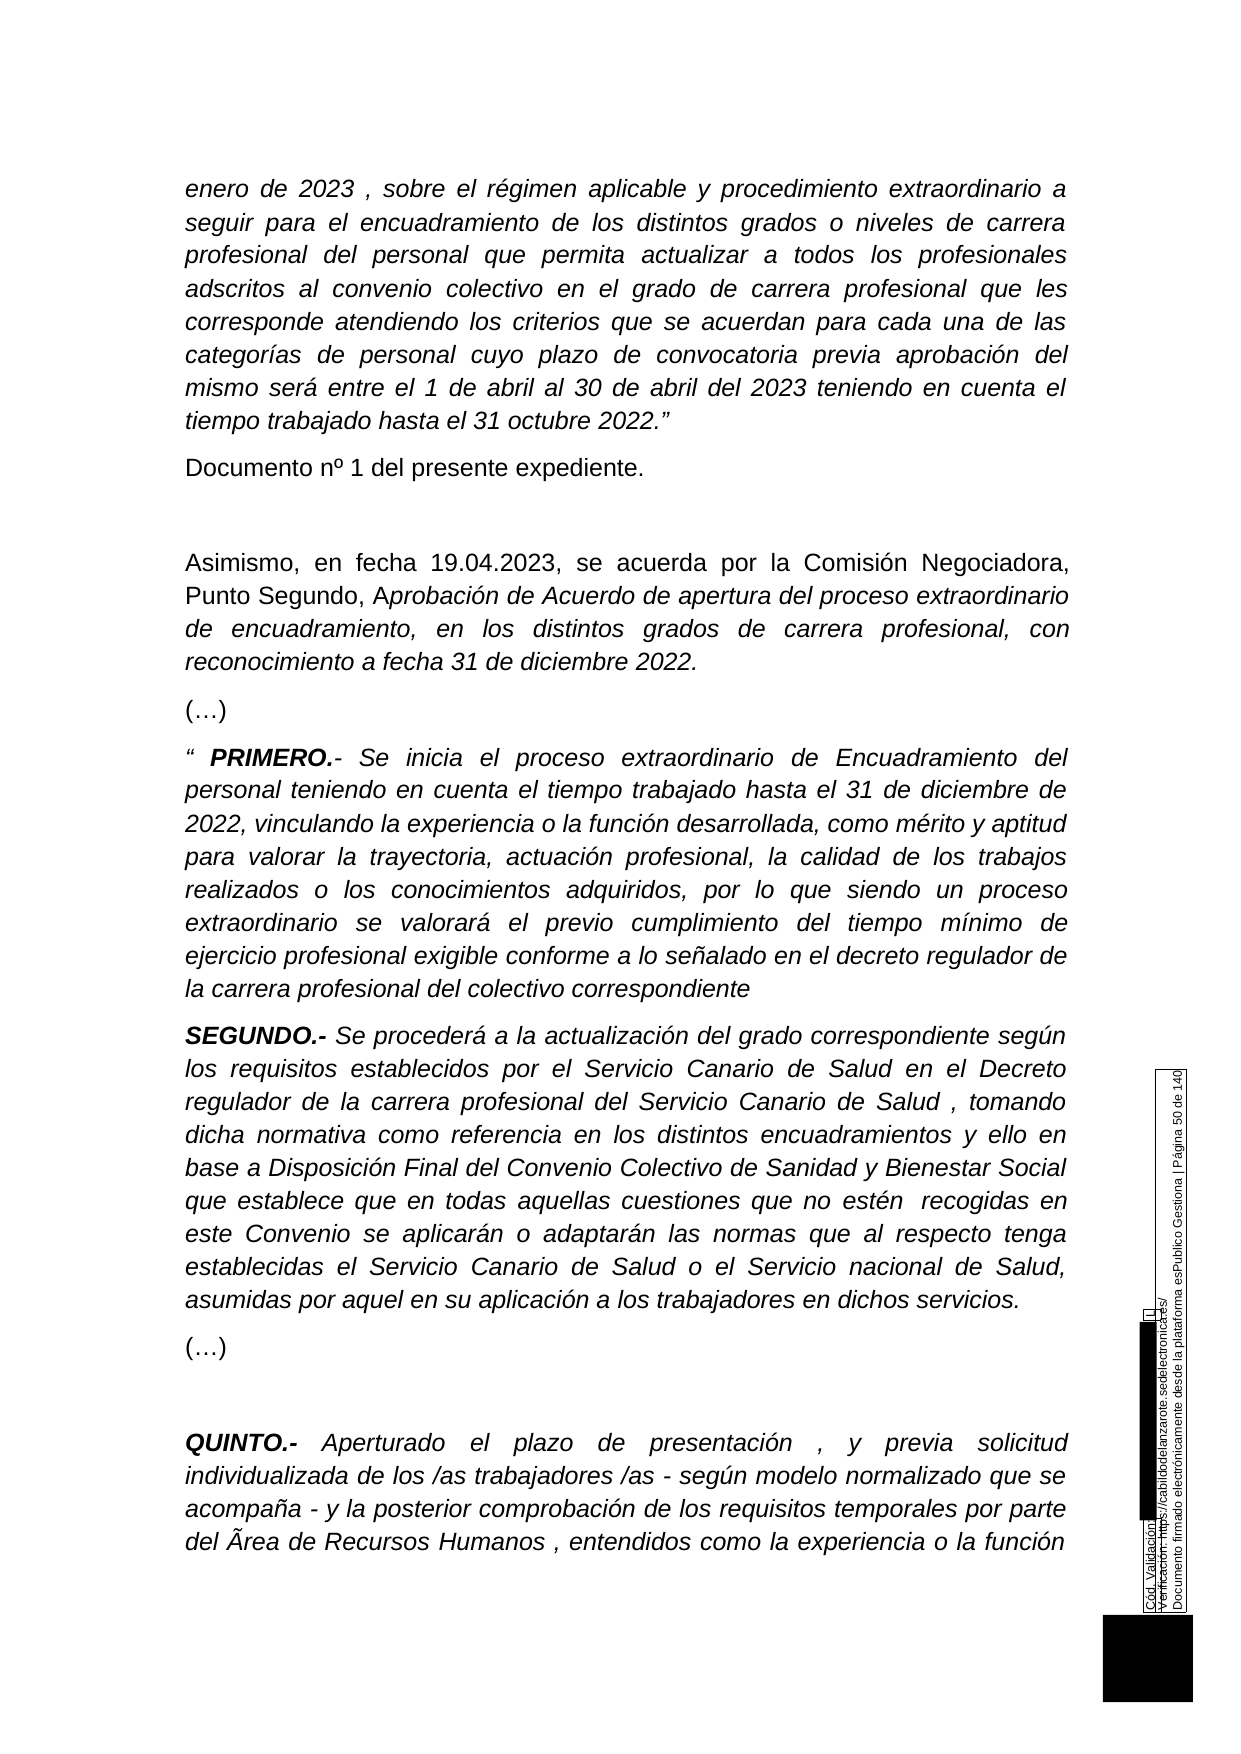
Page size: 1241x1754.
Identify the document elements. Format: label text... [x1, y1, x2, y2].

text (…) [185, 1332, 1088, 1361]
text Asimismo, en fecha 19.04.2023, se acuerda por la Comisión Negociadora, Punto Segundo, Aprobación de Acuerdo de apertura del proceso extraordinario de encuadramiento, en los distintos grados de carrera profesional, con reconocimiento a fecha 31 de diciembre 2022. [185, 548, 1070, 676]
text enero de 2023 , sobre el régimen aplicable y procedimiento extraordinario a seguir para el encuadramiento de los distintos grados o niveles de carrera profesional del personal que permita actualizar a todos los profesionales adscritos al convenio colectivo en el grado de carrera profesional que les corresponde atendiendo los criterios que se acuerdan para cada una de las categorías de personal cuyo plazo de convocatoria previa aprobación del mismo será entre el 1 de abril al 30 de abril del 2023 teniendo en cuenta el tiempo trabajado hasta el 31 octubre 2022.” [185, 174, 1068, 434]
text Verificación: https://cabildodelanzarote.sedelectronica.es/ [1156, 1071, 1169, 1612]
text SEGUNDO.- Se procederá a la actualización del grado correspondiente según los requisitos establecidos por el Servicio Canario de Salud en el Decreto regulador de la carrera profesional del Servicio Canario de Salud , tomando dicha normativa como referencia en los distintos encuadramientos y ello en base a Disposición Final del Convenio Colectivo de Sanidad y Bienestar Social que establece que en todas aquellas cuestiones que no estén recogidas en este Convenio se aplicarán o adaptarán las normas que al respecto tenga establecidas el Servicio Canario de Salud o el Servicio nacional de Salud, asumidas por aquel en su aplicación a los trabajadores en dichos servicios. [185, 1021, 1068, 1314]
text Cód. Validación: [1144, 1520, 1155, 1612]
text “ PRIMERO.- Se inicia el proceso extraordinario de Encuadramiento del personal teniendo en cuenta el tiempo trabajado hasta el 31 de diciembre de 2022, vinculando la experiencia o la función desarrollada, como mérito y aptitud para valorar la trayectoria, actuación profesional, la calidad de los trabajos realizados o los conocimientos adquiridos, por lo que siendo un proceso extraordinario se valorará el previo cumplimiento del tiempo mínimo de ejercicio profesional exigible conforme a lo señalado en el decreto regulador de la carrera profesional del colectivo correspondiente [185, 742, 1068, 1002]
text Documento nº 1 del presente expediente. [185, 453, 1088, 482]
text QUINTO.- Aperturado el plazo de presentación , y previa solicitud individualizada de los /as trabajadores /as - según modelo normalizado que se acompaña - y la posterior comprobación de los requisitos temporales por parte del Ãrea de Recursos Humanos , entendidos como la experiencia o la función [185, 1428, 1068, 1555]
text L [1144, 1311, 1155, 1320]
text Documento firmado electrónicamente desde la plataforma esPublico Gestiona | Página 50 de 140 [1171, 1071, 1184, 1612]
text (…) [185, 695, 1088, 723]
